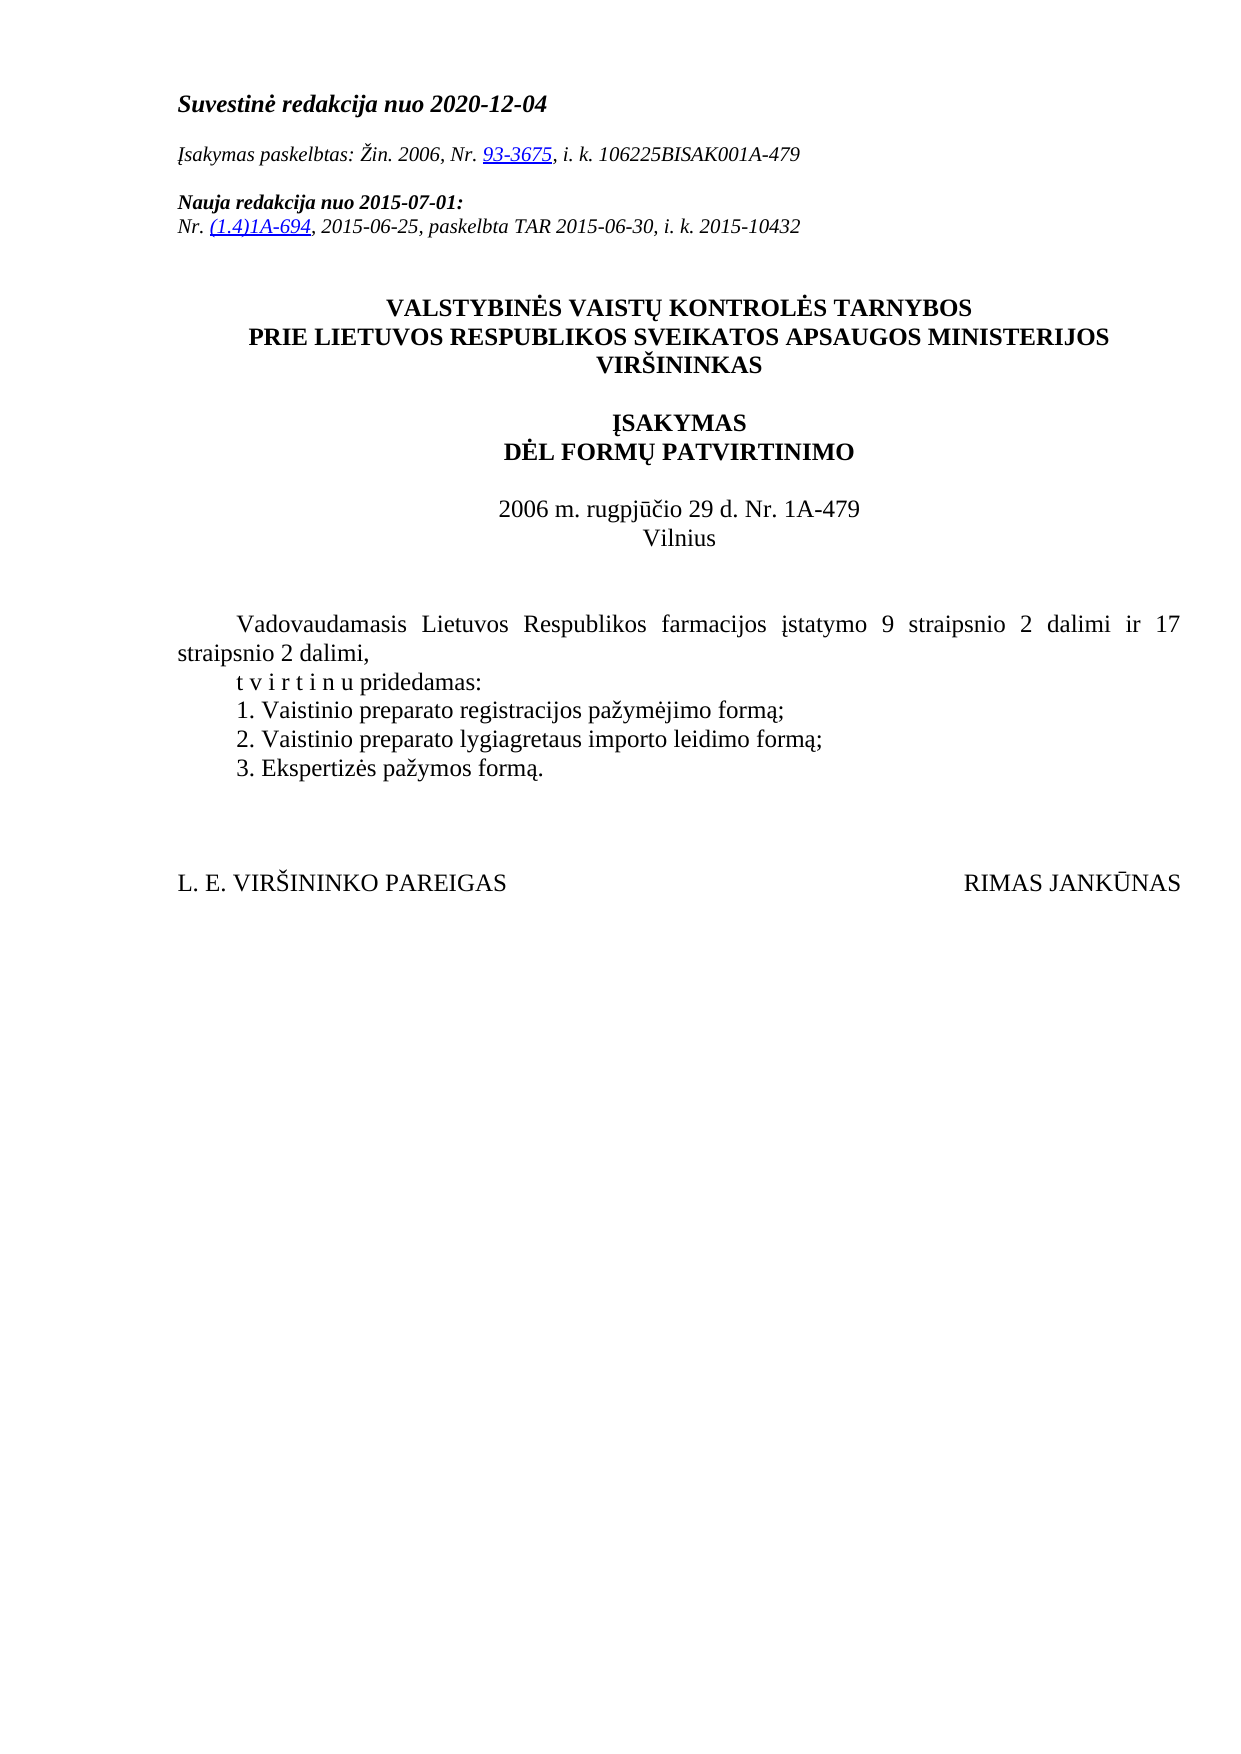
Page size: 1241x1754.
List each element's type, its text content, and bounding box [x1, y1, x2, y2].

text 3. Ekspertizės pažymos formą. [177, 753, 1181, 782]
text DĖL FORMŲ PATVIRTINIMO [177, 437, 1181, 465]
text ĮSAKYMAS [177, 408, 1181, 437]
text viršininkas [177, 350, 1181, 379]
text Vilnius [177, 523, 1181, 552]
text 1. Vaistinio preparato registracijos pažymėjimo formą; [177, 695, 1181, 724]
text 2. Vaistinio preparato lygiagretaus importo leidimo formą; [177, 724, 1181, 753]
text 2006 m. rugpjūčio 29 d. Nr. 1A-479 [177, 494, 1181, 523]
text t v i r t i n u pridedamas: [177, 667, 1181, 695]
text Nauja redakcija nuo 2015-07-01: [177, 189, 1181, 214]
text L. E. VIRŠININKO PAREIGAS RIMAS JANKŪNAS [177, 868, 1181, 897]
text Prie LIETUVOS RESPUBLIKOS sveikatos apsaugos ministerijos [177, 322, 1181, 350]
text Įsakymas paskelbtas: Žin. 2006, Nr. 93-3675, i. k. 106225BISAK001A-479 [177, 141, 1181, 166]
text Suvestinė redakcija nuo 2020-12-04 [177, 89, 1181, 117]
text Vadovaudamasis Lietuvos Respublikos farmacijos įstatymo 9 straipsnio 2 dalimi ir 17 straipsnio 2 dalimi, [177, 609, 1181, 667]
text Valstybinės vaistų kontrolės tarnybos [177, 293, 1181, 322]
text Nr. (1.4)1A-694, 2015-06-25, paskelbta TAR 2015-06-30, i. k. 2015-10432 [177, 214, 1181, 238]
